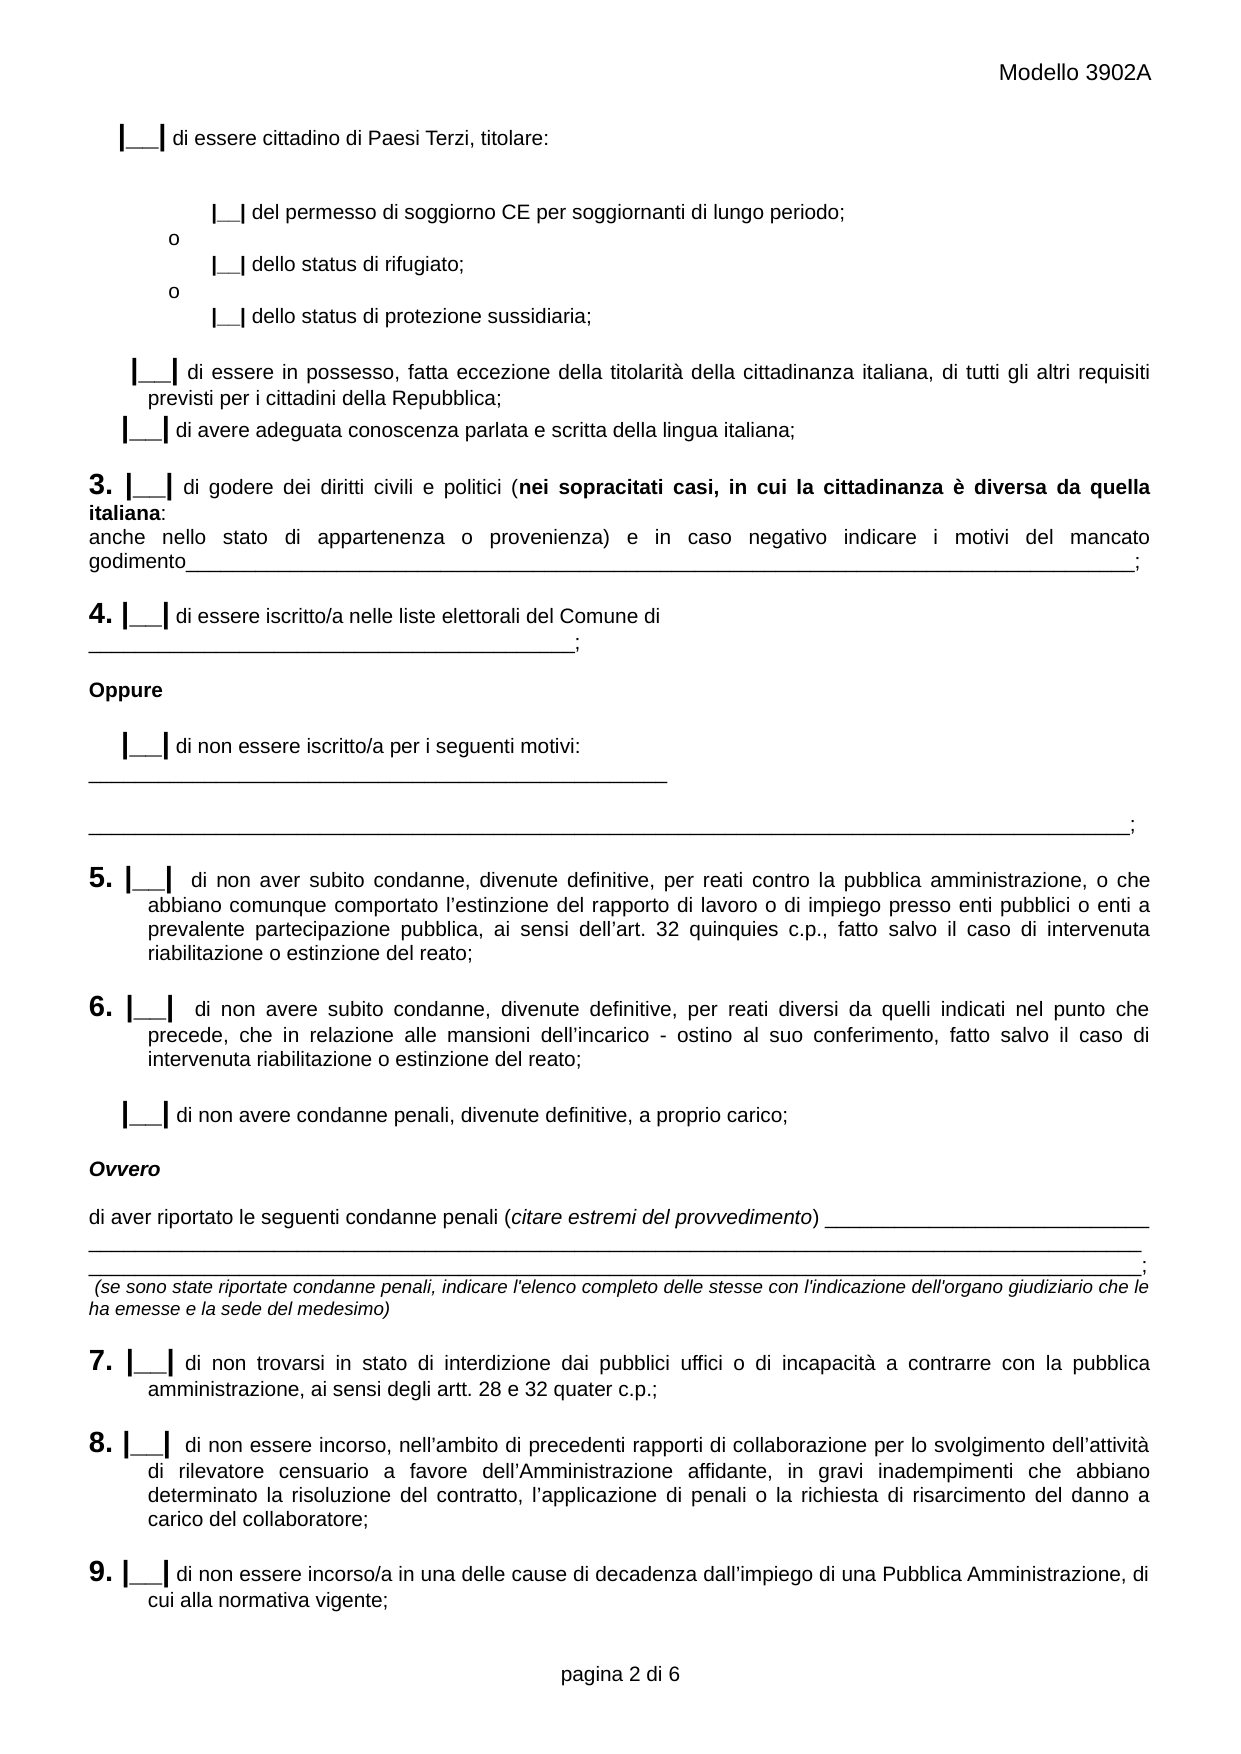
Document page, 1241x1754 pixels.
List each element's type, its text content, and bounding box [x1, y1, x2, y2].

text ___________________________________________________________________________________________ [89, 1228, 1152, 1252]
text |__| del permesso di soggiorno CE per soggiornanti di lungo periodo; [89, 199, 1152, 223]
text |__| di essere in possesso, fatta eccezione della titolarità della cittadinanza italiana, di tutti gli altri requisiti previsti per i cittadini della Repubblica; [89, 352, 1152, 410]
text |__| di non avere condanne penali, divenute definitive, a proprio carico; [89, 1094, 1152, 1128]
text di aver riportato le seguenti condanne penali (citare estremi del provvedimento) ____________________________ [89, 1204, 1152, 1228]
text 3. |__| di godere dei diritti civili e politici (nei sopracitati casi, in cui la cittadinanza è diversa da quella italiana: [89, 467, 1152, 525]
text 9. |__| di non essere incorso/a in una delle cause di decadenza dall’impiego di una Pubblica Amministrazione, di cui alla normativa vigente; [89, 1554, 1152, 1612]
text o [89, 223, 1152, 252]
text 6. |__| di non avere subito condanne, divenute definitive, per reati diversi da quelli indicati nel punto che precede, che in relazione alle mansioni dell’incarico - ostino al suo conferimento, fatto salvo il caso di intervenuta riabilitazione o estinzione del reato; [89, 989, 1152, 1071]
text |__| di non essere iscritto/a per i seguenti motivi: __________________________________________________ [89, 726, 1152, 783]
text |__| dello status di protezione sussidiaria; [89, 304, 1152, 328]
text 5. |__| di non aver subito condanne, divenute definitive, per reati contro la pubblica amministrazione, o che abbiano comunque comportato l’estinzione del rapporto di lavoro o di impiego presso enti pubblici o enti a prevalente partecipazione pubblica, ai sensi dell’art. 32 quinquies c.p., fatto salvo il caso di intervenuta riabilitazione o estinzione del reato; [89, 860, 1152, 965]
text Ovvero [89, 1157, 1152, 1181]
text anche nello stato di appartenenza o provenienza) e in caso negativo indicare i motivi del mancato godimento__________________________________________________________________________________; [89, 525, 1152, 573]
text |__| dello status di rifugiato; [89, 252, 1152, 276]
text __________________________________________________________________________________________; [89, 812, 1152, 836]
text 4. |__| di essere iscritto/a nelle liste elettorali del Comune di __________________________________________; [89, 597, 1152, 654]
text o [89, 276, 1152, 304]
text |__| di essere cittadino di Paesi Terzi, titolare: [89, 118, 1152, 152]
text |__| di avere adeguata conoscenza parlata e scritta della lingua italiana; [89, 410, 1152, 443]
text 8. |__| di non essere incorso, nell’ambito di precedenti rapporti di collaborazione per lo svolgimento dell’attività di rilevatore censuario a favore dell’Amministrazione affidante, in gravi inadempimenti che abbiano determinato la risoluzione del contratto, l’applicazione di penali o la richiesta di risarcimento del danno a carico del collaboratore; [89, 1425, 1152, 1530]
text 7. |__| di non trovarsi in stato di interdizione dai pubblici uffici o di incapacità a contrarre con la pubblica amministrazione, ai sensi degli artt. 28 e 32 quater c.p.; [89, 1343, 1152, 1401]
text ___________________________________________________________________________________________; [89, 1252, 1152, 1276]
text Oppure [89, 678, 1152, 702]
text (se sono state riportate condanne penali, indicare l'elenco completo delle stesse con l'indicazione dell'organo giudiziario che le ha emesse e la sede del medesimo) [89, 1276, 1152, 1319]
